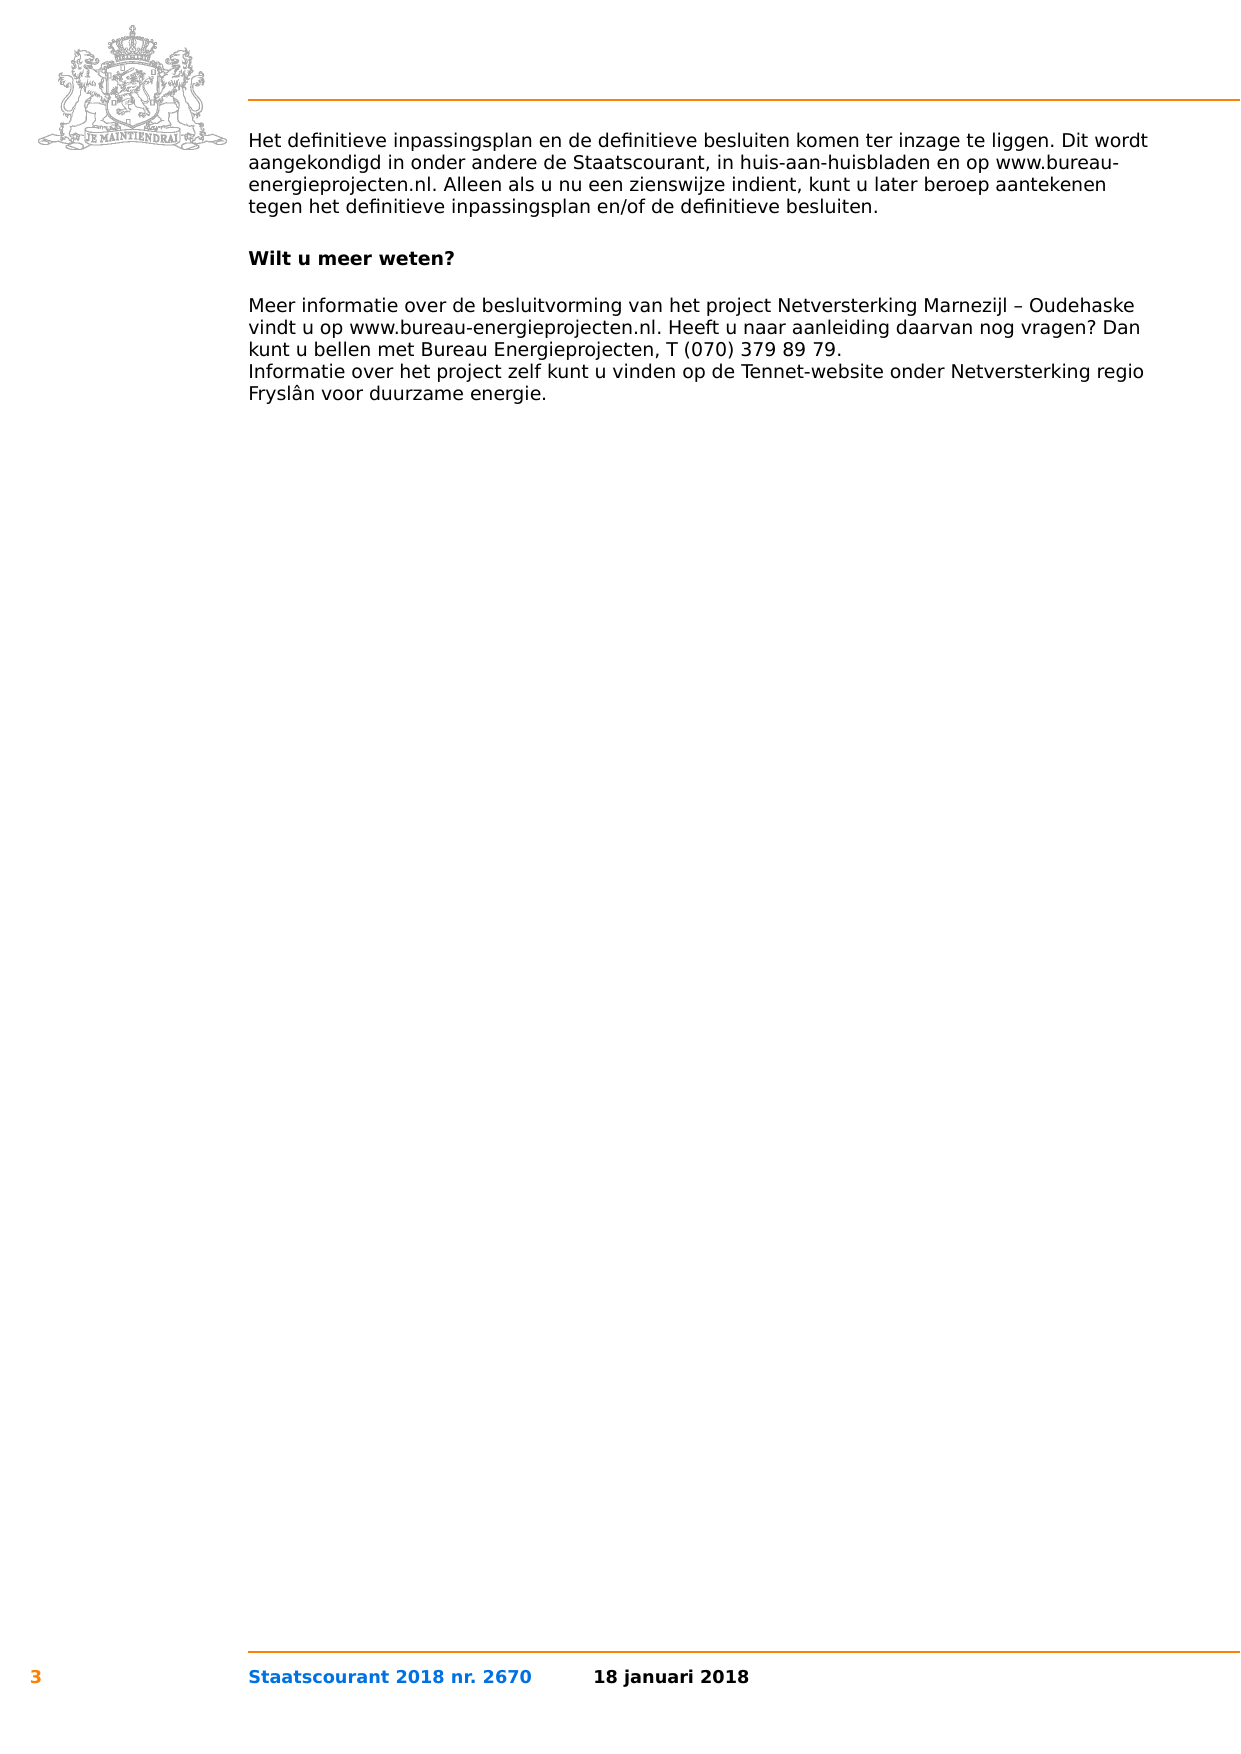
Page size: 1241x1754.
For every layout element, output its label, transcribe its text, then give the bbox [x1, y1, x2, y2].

text Meer informatie over de besluitvorming van het project Netversterking Marnezijl – Oudehaske vindt u op www.bureau-energieprojecten.nl. Heeft u naar aanleiding daarvan nog vragen? Dan kunt u bellen met Bureau Energieprojecten, T (070) 379 89 79. [248, 295, 1163, 361]
subtitle Wilt u meer weten? [248, 248, 1163, 270]
text Het definitieve inpassingsplan en de definitieve besluiten komen ter inzage te liggen. Dit wordt aangekondigd in onder andere de Staatscourant, in huis-aan-huisbladen en op www.bureau-energieprojecten.nl. Alleen als u nu een zienswijze indient, kunt u later beroep aantekenen tegen het definitieve inpassingsplan en/of de definitieve besluiten. [248, 130, 1163, 218]
text Informatie over het project zelf kunt u vinden op de Tennet-website onder Netversterking regio Fryslân voor duurzame energie. [248, 361, 1163, 405]
picture [38, 25, 227, 150]
